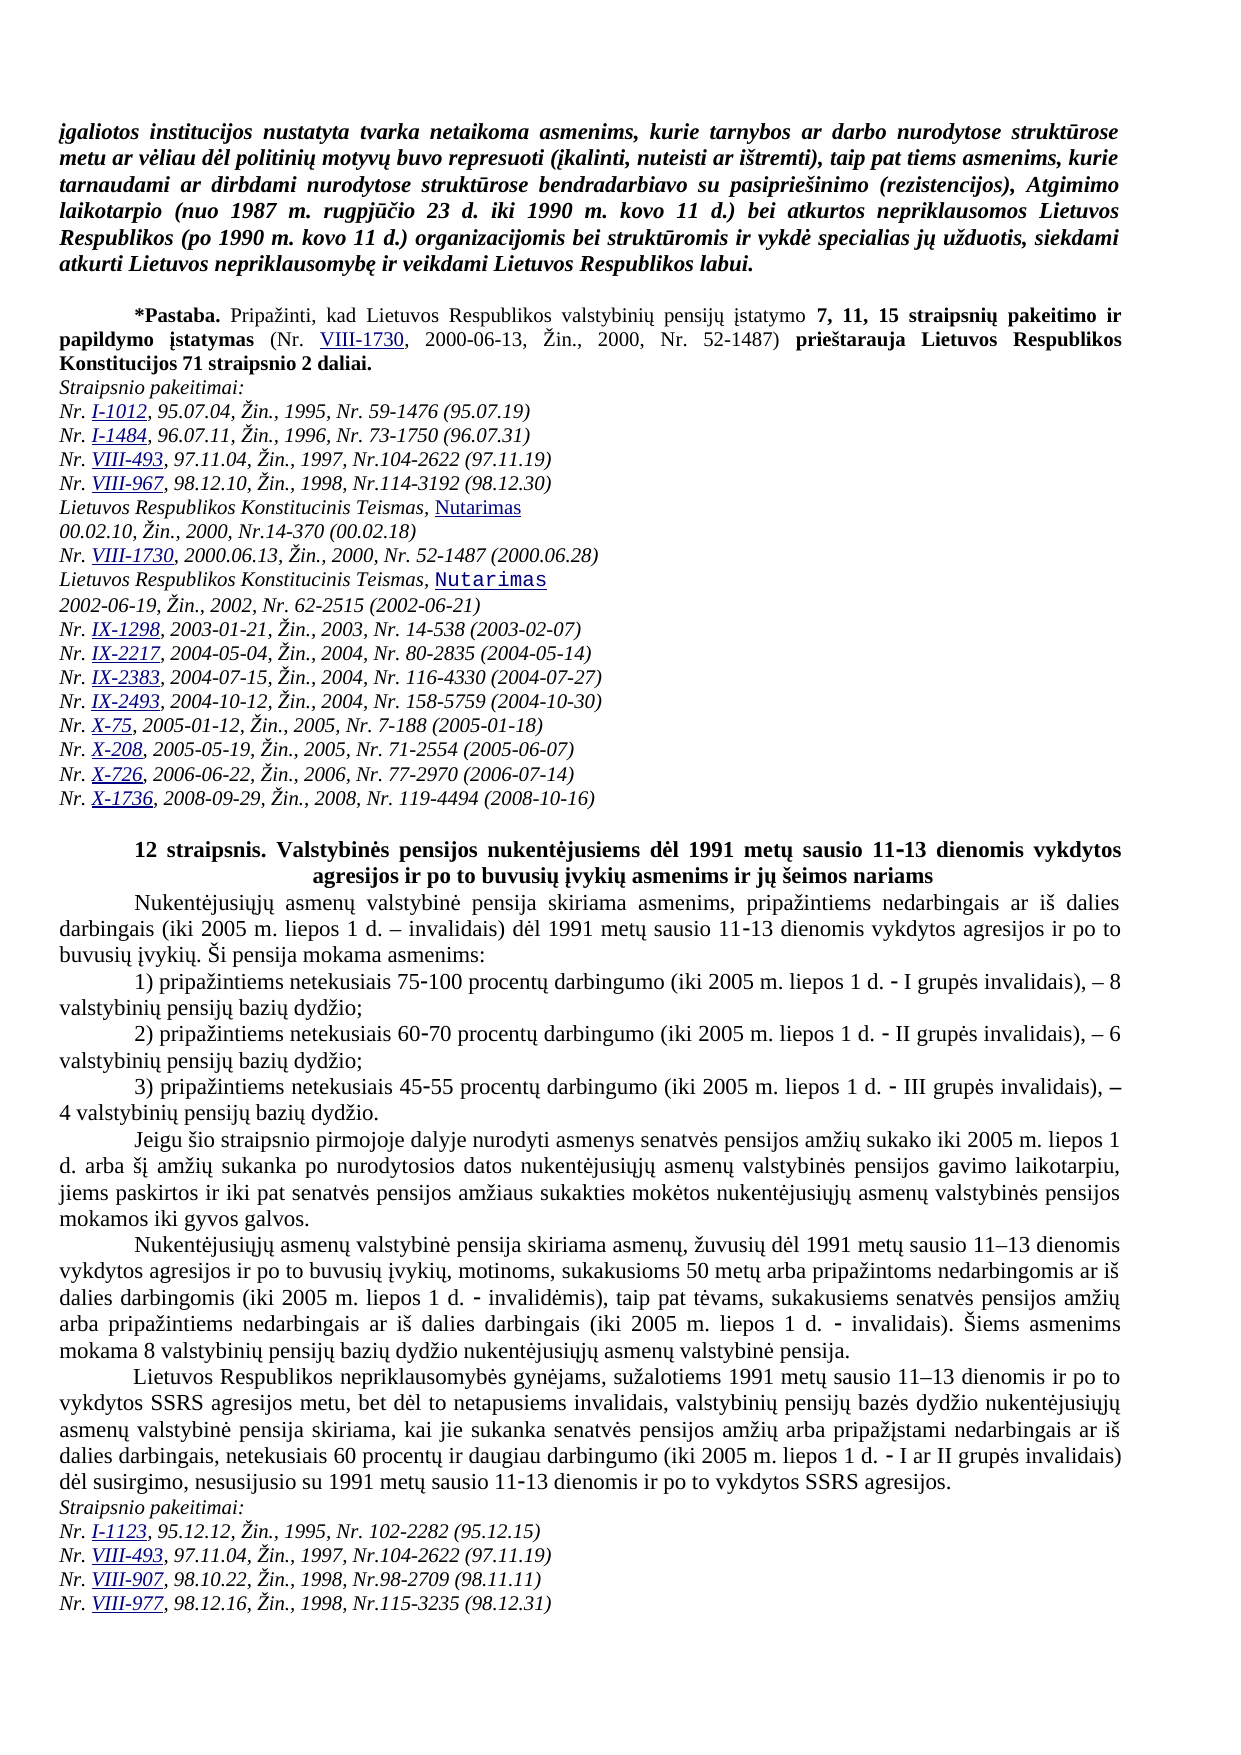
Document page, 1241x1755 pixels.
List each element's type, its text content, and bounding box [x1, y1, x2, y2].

text Nr. VIII-493, 97.11.04, Žin., 1997, Nr.104-2622 (97.11.19) [59, 1543, 1122, 1567]
text Nr. VIII-907, 98.10.22, Žin., 1998, Nr.98-2709 (98.11.11) [59, 1567, 1122, 1591]
text Jeigu šio straipsnio pirmojoje dalyje nurodyti asmenys senatvės pensijos amžių sukako iki 2005 m. liepos 1 d. arba šį amžių sukanka po nurodytosios datos nukentėjusiųjų asmenų valstybinės pensijos gavimo laikotarpiu, jiems paskirtos ir iki pat senatvės pensijos amžiaus sukakties mokėtos nukentėjusiųjų asmenų valstybinės pensijos mokamos iki gyvos galvos. [59, 1126, 1121, 1231]
text Nr. IX-1298, 2003-01-21, Žin., 2003, Nr. 14-538 (2003-02-07) [59, 617, 1122, 641]
text Nr. X-1736, 2008-09-29, Žin., 2008, Nr. 119-4494 (2008-10-16) [59, 786, 1122, 809]
text *Pastaba. Pripažinti, kad Lietuvos Respublikos valstybinių pensijų įstatymo 7, 11, 15 straipsnių pakeitimo ir papildymo įstatymas (Nr. VIII-1730, 2000-06-13, Žin., 2000, Nr. 52-1487) prieštarauja Lietuvos Respublikos Konstitucijos 71 straipsnio 2 daliai. [59, 303, 1122, 375]
text 2002-06-19, Žin., 2002, Nr. 62-2515 (2002-06-21) [59, 593, 1122, 617]
text Nr. I-1484, 96.07.11, Žin., 1996, Nr. 73-1750 (96.07.31) [59, 423, 1122, 447]
text Nr. X-75, 2005-01-12, Žin., 2005, Nr. 7-188 (2005-01-18) [59, 713, 1122, 737]
text Nr. I-1123, 95.12.12, Žin., 1995, Nr. 102-2282 (95.12.15) [59, 1519, 1122, 1543]
text Lietuvos Respublikos Konstitucinis Teismas, Nutarimas [59, 567, 1122, 593]
text Nr. VIII-1730, 2000.06.13, Žin., 2000, Nr. 52-1487 (2000.06.28) [59, 543, 1122, 567]
text Nr. VIII-493, 97.11.04, Žin., 1997, Nr.104-2622 (97.11.19) [59, 447, 1122, 471]
text Nr. X-726, 2006-06-22, Žin., 2006, Nr. 77-2970 (2006-07-14) [59, 761, 1122, 786]
text 00.02.10, Žin., 2000, Nr.14-370 (00.02.18) [59, 519, 1122, 543]
text įgaliotos institucijos nustatyta tvarka netaikoma asmenims, kurie tarnybos ar darbo nurodytose struktūrose metu ar vėliau dėl politinių motyvų buvo represuoti (įkalinti, nuteisti ar ištremti), taip pat tiems asmenims, kurie tarnaudami ar dirbdami nurodytose struktūrose bendradarbiavo su pasipriešinimo (rezistencijos), Atgimimo laikotarpio (nuo 1987 m. rugpjūčio 23 d. iki 1990 m. kovo 11 d.) bei atkurtos nepriklausomos Lietuvos Respublikos (po 1990 m. kovo 11 d.) organizacijomis bei struktūromis ir vykdė specialias jų užduotis, siekdami atkurti Lietuvos nepriklausomybę ir veikdami Lietuvos Respublikos labui. [59, 118, 1122, 276]
text Nukentėjusiųjų asmenų valstybinė pensija skiriama asmenims, pripažintiems nedarbingais ar iš dalies darbingais (iki 2005 m. liepos 1 d. – invalidais) dėl 1991 metų sausio 1113 dienomis vykdytos agresijos ir po to buvusių įvykių. Ši pensija mokama asmenims: [59, 889, 1121, 968]
text Nr. IX-2493, 2004-10-12, Žin., 2004, Nr. 158-5759 (2004-10-30) [59, 689, 1122, 713]
text Nr. X-208, 2005-05-19, Žin., 2005, Nr. 71-2554 (2005-06-07) [59, 737, 1122, 761]
text Lietuvos Respublikos nepriklausomybės gynėjams, sužalotiems 1991 metų sausio 11–13 dienomis ir po to vykdytos SSRS agresijos metu, bet dėl to netapusiems invalidais, valstybinių pensijų bazės dydžio nukentėjusiųjų asmenų valstybinė pensija skiriama, kai jie sukanka senatvės pensijos amžių arba pripažįstami nedarbingais ar iš dalies darbingais, netekusiais 60 procentų ir daugiau darbingumo (iki 2005 m. liepos 1 d.  I ar II grupės invalidais) dėl susirgimo, nesusijusio su 1991 metų sausio 1113 dienomis ir po to vykdytos SSRS agresijos. [59, 1363, 1122, 1495]
text Nr. VIII-967, 98.12.10, Žin., 1998, Nr.114-3192 (98.12.30) [59, 471, 1122, 495]
text Straipsnio pakeitimai: [59, 1495, 1122, 1519]
text Straipsnio pakeitimai: [59, 375, 1122, 399]
text Nr. IX-2217, 2004-05-04, Žin., 2004, Nr. 80-2835 (2004-05-14) [59, 641, 1122, 665]
text Nr. IX-2383, 2004-07-15, Žin., 2004, Nr. 116-4330 (2004-07-27) [59, 665, 1122, 689]
text 12 straipsnis. Valstybinės pensijos nukentėjusiems dėl 1991 metų sausio 1113 dienomis vykdytos agresijos ir po to buvusių įvykių asmenims ir jų šeimos nariams [134, 836, 1121, 889]
text Nr. I-1012, 95.07.04, Žin., 1995, Nr. 59-1476 (95.07.19) [59, 399, 1122, 423]
text Lietuvos Respublikos Konstitucinis Teismas, Nutarimas [59, 495, 1122, 519]
text 1) pripažintiems netekusiais 75100 procentų darbingumo (iki 2005 m. liepos 1 d.  I grupės invalidais), – 8 valstybinių pensijų bazių dydžio; [59, 968, 1121, 1020]
text 2) pripažintiems netekusiais 6070 procentų darbingumo (iki 2005 m. liepos 1 d.  II grupės invalidais), – 6 valstybinių pensijų bazių dydžio; [59, 1020, 1121, 1073]
text Nr. VIII-977, 98.12.16, Žin., 1998, Nr.115-3235 (98.12.31) [59, 1591, 1122, 1615]
text Nukentėjusiųjų asmenų valstybinė pensija skiriama asmenų, žuvusių dėl 1991 metų sausio 11–13 dienomis vykdytos agresijos ir po to buvusių įvykių, motinoms, sukakusioms 50 metų arba pripažintoms nedarbingomis ar iš dalies darbingomis (iki 2005 m. liepos 1 d.  invalidėmis), taip pat tėvams, sukakusiems senatvės pensijos amžių arba pripažintiems nedarbingais ar iš dalies darbingais (iki 2005 m. liepos 1 d.  invalidais). Šiems asmenims mokama 8 valstybinių pensijų bazių dydžio nukentėjusiųjų asmenų valstybinė pensija. [59, 1231, 1121, 1363]
text 3) pripažintiems netekusiais 4555 procentų darbingumo (iki 2005 m. liepos 1 d.  III grupės invalidais), – 4 valstybinių pensijų bazių dydžio. [59, 1073, 1121, 1126]
